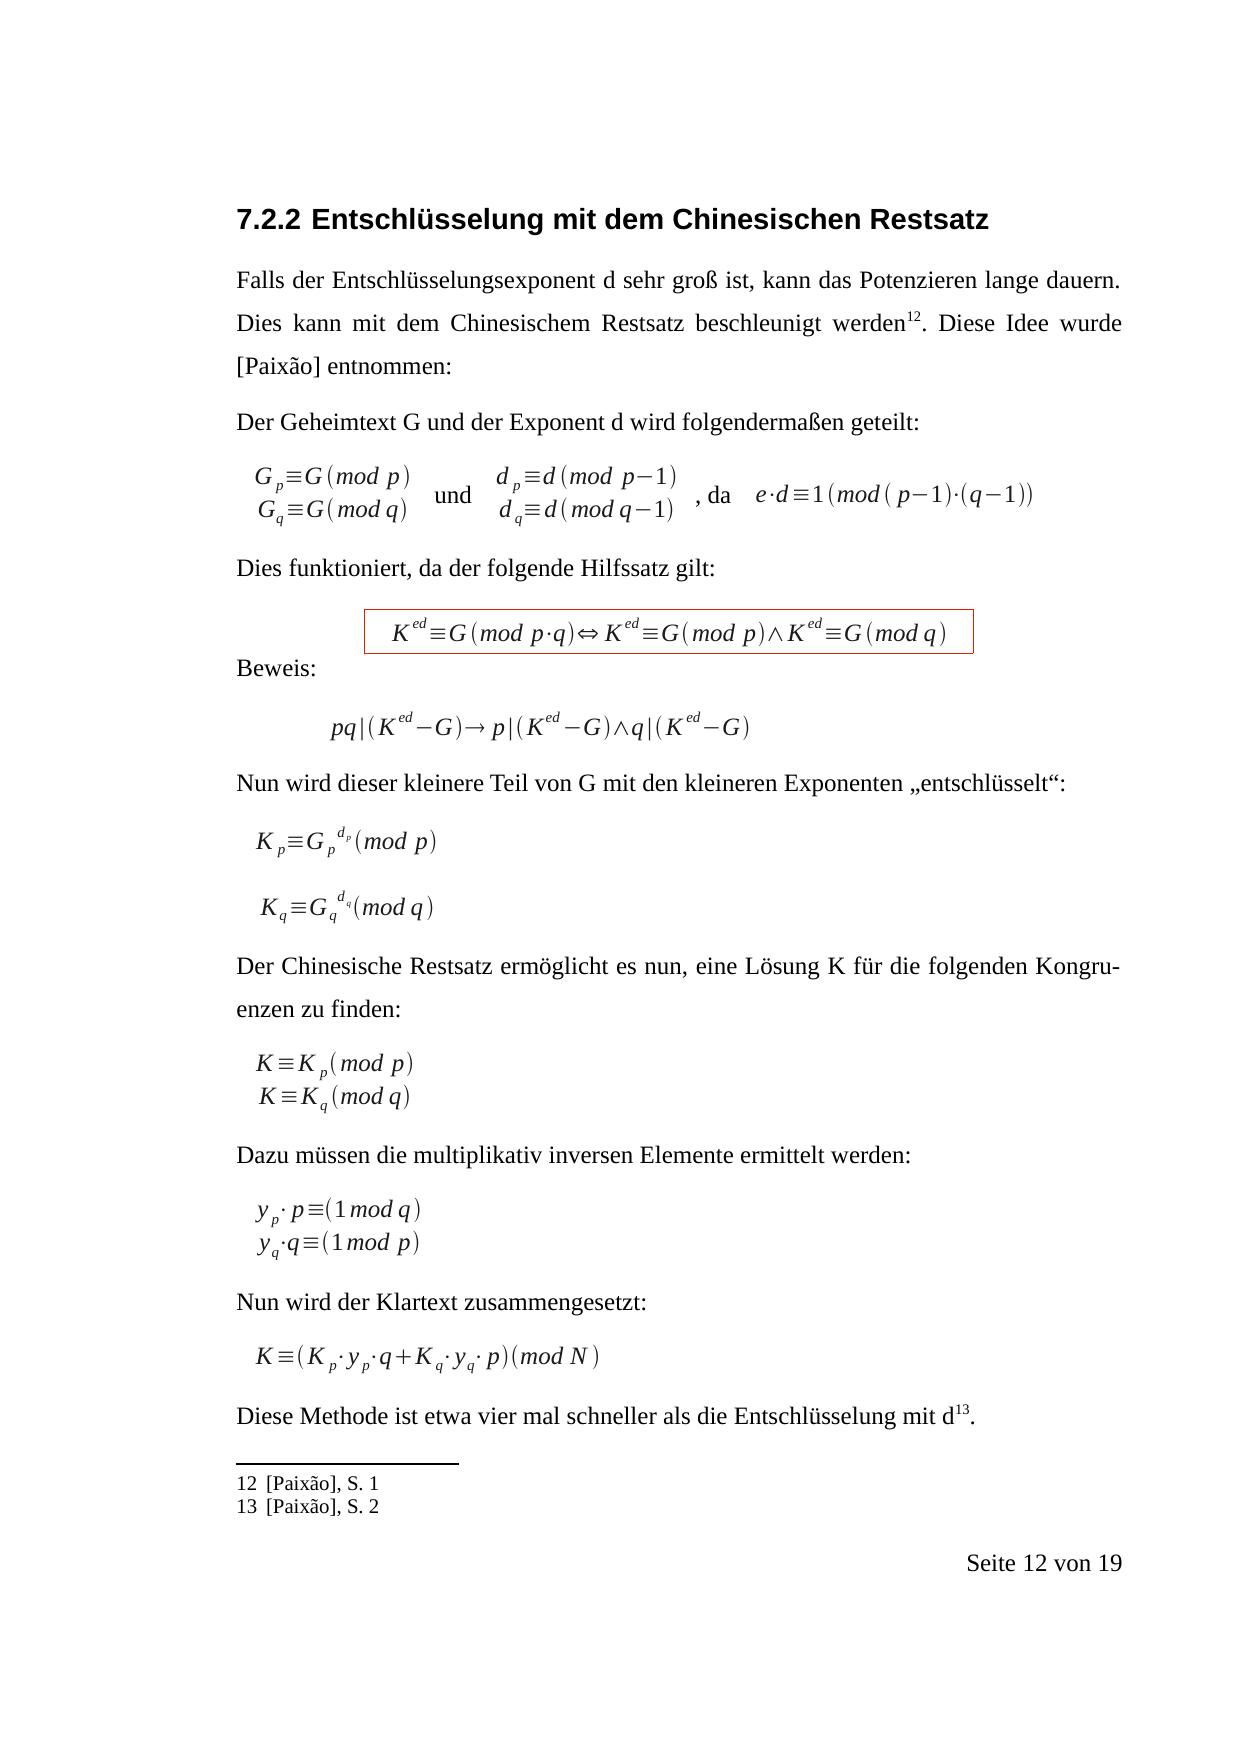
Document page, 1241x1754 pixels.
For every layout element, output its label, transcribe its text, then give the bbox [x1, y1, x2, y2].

text Der Geheimtext G und der Exponent d wird folgendermaßen geteilt: [236, 407, 1122, 436]
text [Paixão], S. 1 [236, 1470, 1122, 1494]
table_header [365, 610, 973, 653]
text und , da [236, 462, 1122, 526]
text Dies funktioniert, da der folgende Hilfssatz gilt: [236, 553, 1122, 582]
text Dazu müssen die multiplikativ inversen Elemente ermittelt werden: [236, 1140, 1122, 1169]
text Diese Methode ist etwa vier mal schneller als die Entschlüsselung mit d. [236, 1401, 1122, 1429]
subtitle Entschlüsselung mit dem Chinesischen Restsatz [236, 202, 1122, 236]
text Der Chinesische Restsatz ermöglicht es nun, eine Lösung K für die folgenden Kongru-enzen zu finden: [236, 951, 1122, 1023]
text Nun wird der Klartext zusammengesetzt: [236, 1287, 1122, 1316]
text Beweis: [236, 653, 1122, 682]
text [Paixão], S. 2 [236, 1494, 1122, 1518]
text Nun wird dieser kleinere Teil von G mit den kleineren Exponenten „entschlüsselt“: [236, 768, 1122, 796]
text Falls der Entschlüsselungsexponent d sehr groß ist, kann das Potenzieren lange dauern. Dies kann mit dem Chinesischem Restsatz beschleunigt werden. Diese Idee wurde [Paixão] entnommen: [236, 265, 1122, 380]
